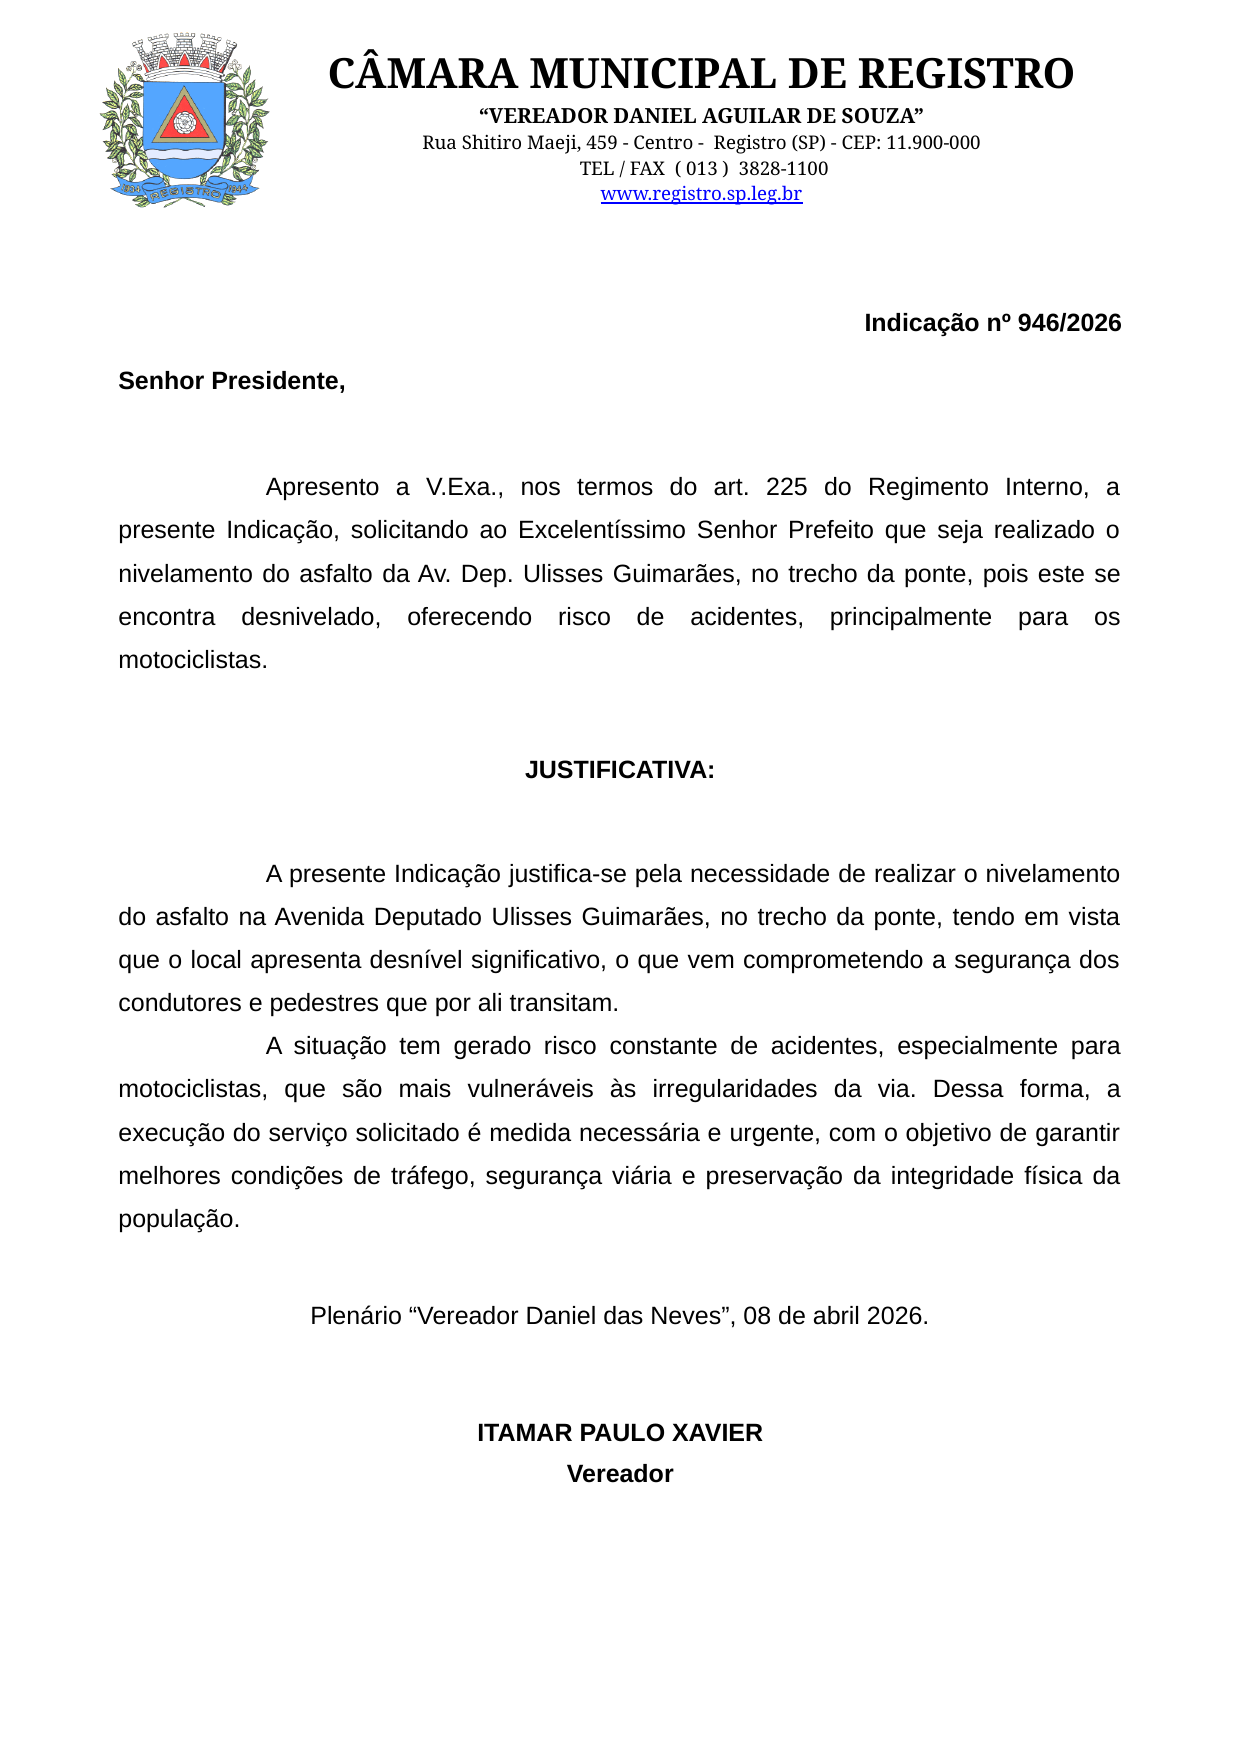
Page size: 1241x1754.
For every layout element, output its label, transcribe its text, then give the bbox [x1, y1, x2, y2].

text A presente Indicação justifica-se pela necessidade de realizar o nivelamento do asfalto na Avenida Deputado Ulisses Guimarães, no trecho da ponte, tendo em vista que o local apresenta desnível significativo, o que vem comprometendo a segurança dos condutores e pedestres que por ali transitam. [118, 859, 1122, 1017]
text Vereador [118, 1459, 1122, 1488]
text Apresento a V.Exa., nos termos do art. 225 do Regimento Interno, a presente Indicação, solicitando ao Excelentíssimo Senhor Prefeito que seja realizado o nivelamento do asfalto da Av. Dep. Ulisses Guimarães, no trecho da ponte, pois este se encontra desnivelado, oferecendo risco de acidentes, principalmente para os motociclistas. [118, 472, 1122, 673]
text Indicação nº 946/2026 [118, 308, 1122, 337]
text ITAMAR PAULO XAVIER [118, 1418, 1122, 1447]
text Plenário “Vereador Daniel das Neves”, 08 de abril 2026. [118, 1301, 1122, 1329]
text Senhor Presidente, [118, 366, 1122, 394]
text JUSTIFICATIVA: [118, 755, 1122, 783]
text A situação tem gerado risco constante de acidentes, especialmente para motociclistas, que são mais vulneráveis às irregularidades da via. Dessa forma, a execução do serviço solicitado é medida necessária e urgente, com o objetivo de garantir melhores condições de tráfego, segurança viária e preservação da integridade física da população. [118, 1031, 1122, 1233]
